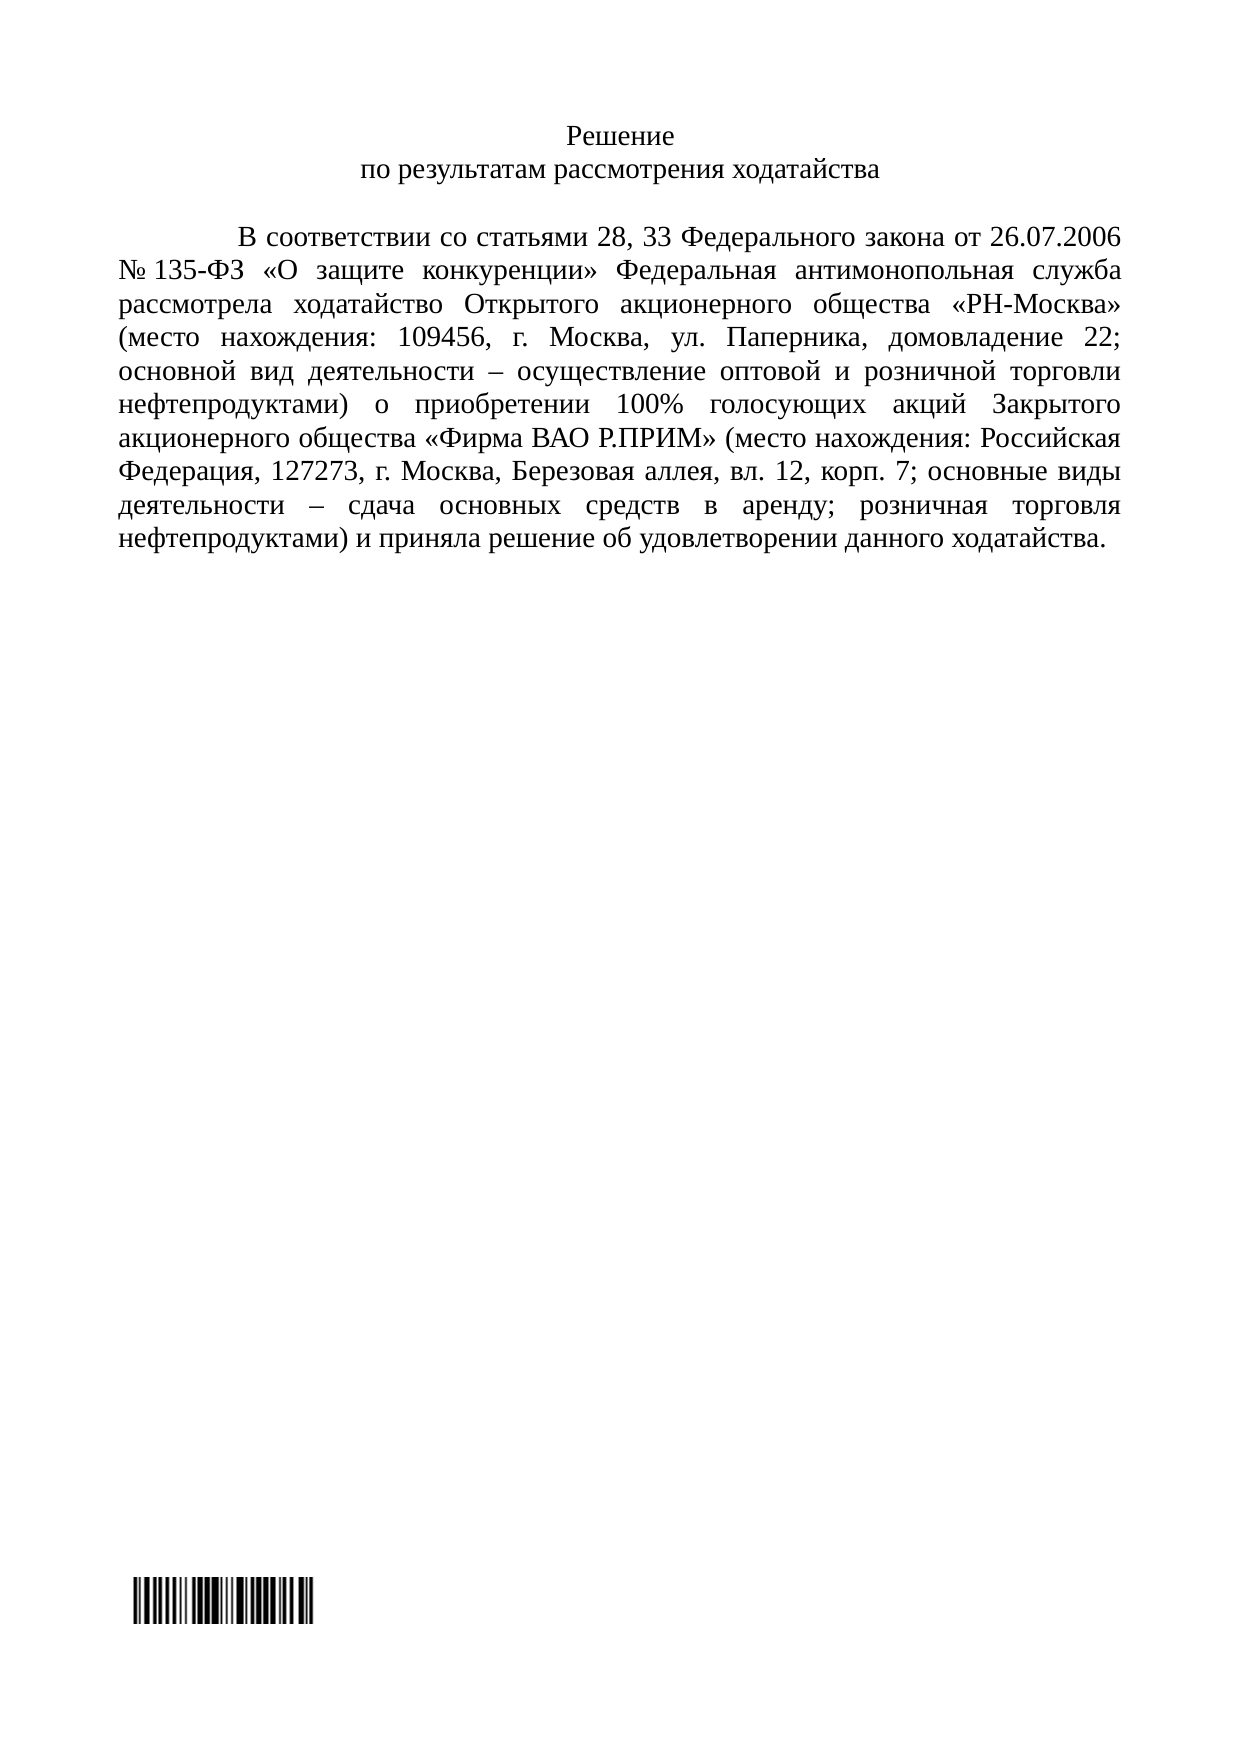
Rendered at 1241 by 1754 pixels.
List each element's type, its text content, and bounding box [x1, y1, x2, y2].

text Решение [118, 118, 1122, 152]
text В соответствии со статьями 28, 33 Федерального закона от 26.07.2006 № 135-ФЗ «О защите конкуренции» Федеральная антимонопольная служба рассмотрела ходатайство Открытого акционерного общества «РН-Москва» (место нахождения: 109456, г. Москва, ул. Паперника, домовладение 22; основной вид деятельности – осуществление оптовой и розничной торговли нефтепродуктами) о приобретении 100% голосующих акций Закрытого акционерного общества «Фирма ВАО Р.ПРИМ» (место нахождения: Российская Федерация, 127273, г. Москва, Березовая аллея, вл. 12, корп. 7; основные виды деятельности – сдача основных средств в аренду; розничная торговля нефтепродуктами) и приняла решение об удовлетворении данного ходатайства. [118, 219, 1122, 554]
text по результатам рассмотрения ходатайства [118, 152, 1122, 185]
picture [118, 1577, 331, 1624]
